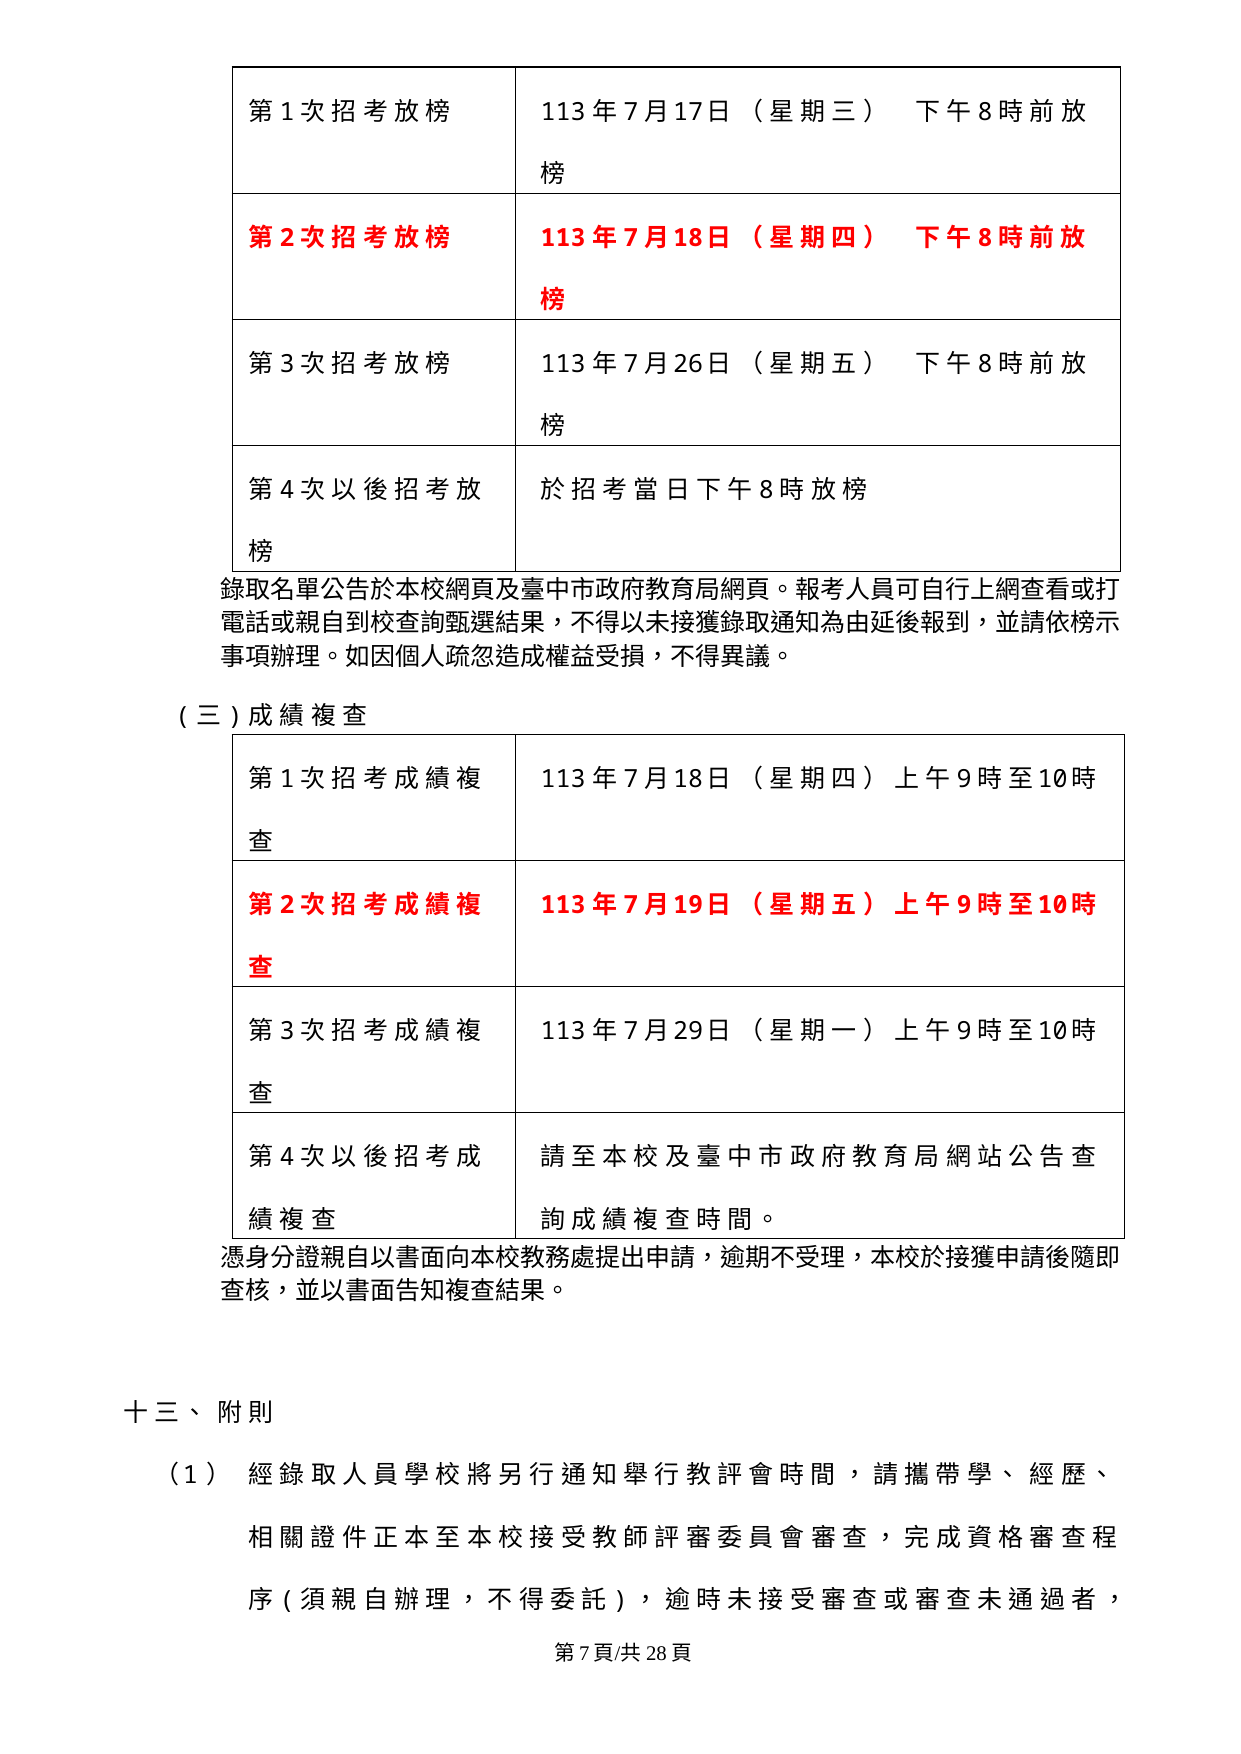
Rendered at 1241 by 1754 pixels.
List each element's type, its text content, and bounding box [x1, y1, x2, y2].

text 十三、附則 [120, 1368, 1120, 1431]
table_cell 113年7月18日（星期四） 下午8時前放榜 [516, 194, 1120, 318]
text (三)成績複查 [170, 672, 1120, 734]
table_cell 第3次招考放榜 [233, 320, 515, 444]
table_cell 於招考當日下午8時放榜 [516, 446, 1120, 571]
table_cell 第4次以後招考成績複查 [233, 1113, 515, 1238]
list 經錄取人員學校將另行通知舉行教評會時間，請攜帶學、經歷、相關證件正本至本校接受教師評審委員會審查，完成資格審查程序(須親自辦理，不得委託)，逾時未接受審查或審查未通過者，取消甄選錄取資格，當事人不得異議。 [151, 1431, 1120, 1618]
table_header 113年7月18日（星期四）上午9時至10時 [516, 735, 1124, 860]
table_cell 113年7月26日（星期五） 下午8時前放榜 [516, 320, 1120, 444]
text 錄取名單公告於本校網頁及臺中市政府教育局網頁。報考人員可自行上網查看或打電話或親自到校查詢甄選結果，不得以未接獲錄取通知為由延後報到，並請依榜示事項辦理。如因個人疏忽造成權益受損，不得異議。 [220, 572, 1120, 672]
table_cell 113年7月29日（星期一）上午9時至10時 [516, 987, 1124, 1112]
table_cell 請至本校及臺中市政府教育局網站公告查詢成績複查時間。 [516, 1113, 1124, 1238]
table_cell 第2次招考成績複查 [233, 861, 515, 986]
table_header 113年7月17日（星期三） 下午8時前放榜 [516, 68, 1120, 192]
table_cell 第4次以後招考放榜 [233, 446, 515, 571]
table_cell 第3次招考成績複查 [233, 987, 515, 1112]
table_cell 第2次招考放榜 [233, 194, 515, 318]
text 憑身分證親自以書面向本校教務處提出申請，逾期不受理，本校於接獲申請後隨即查核，並以書面告知複查結果。 [220, 1239, 1120, 1306]
table_header 第1次招考放榜 [233, 68, 515, 192]
table_header 第1次招考成績複查 [233, 735, 515, 860]
table_cell 113年7月19日（星期五）上午9時至10時 [516, 861, 1124, 986]
